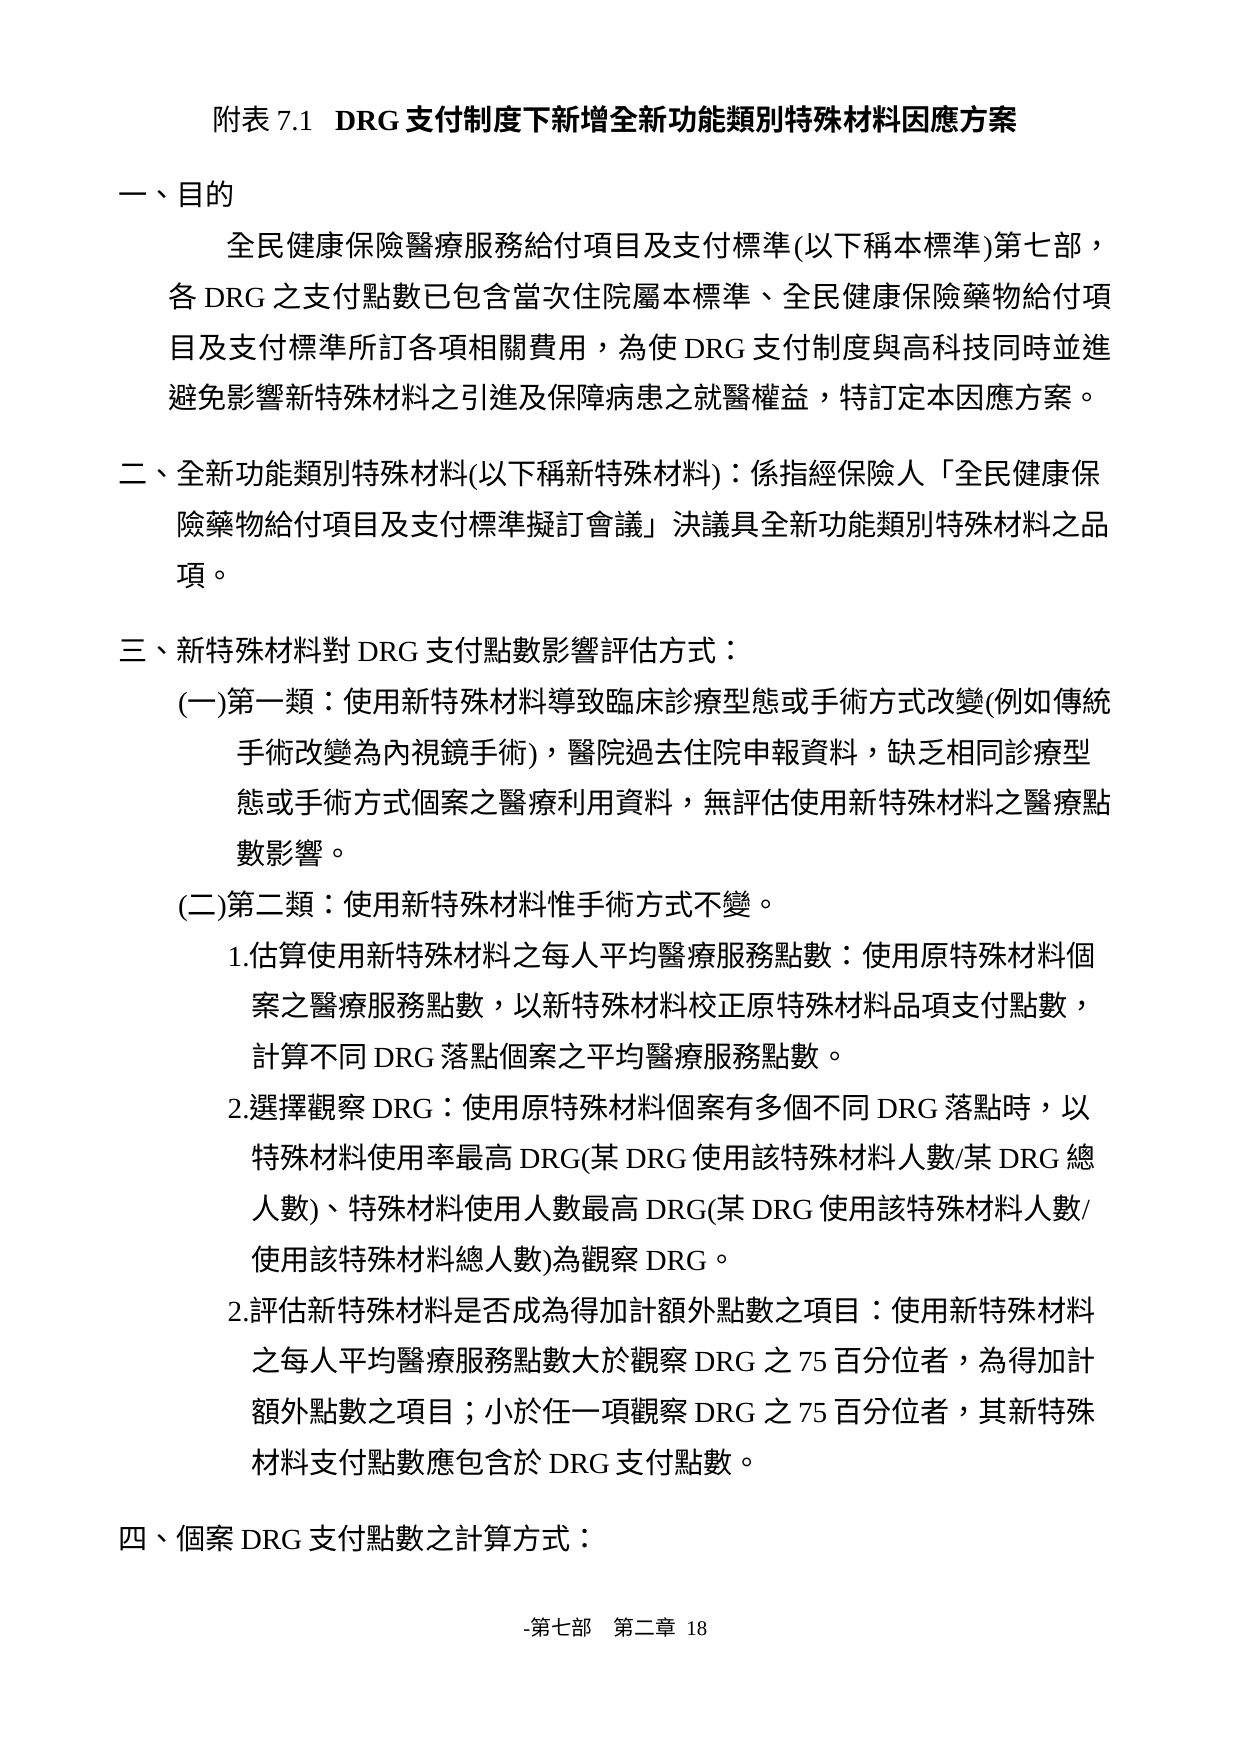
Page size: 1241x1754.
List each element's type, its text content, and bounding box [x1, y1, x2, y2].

text (一)第一類：使用新特殊材料導致臨床診療型態或手術方式改變(例如傳統手術改變為內視鏡手術)，醫院過去住院申報資料，缺乏相同診療型態或手術方式個案之醫療利用資料，無評估使用新特殊材料之醫療點數影響。 [178, 678, 1112, 873]
text 2.評估新特殊材料是否成為得加計額外點數之項目：使用新特殊材料之每人平均醫療服務點數大於觀察DRG 之75百分位者，為得加計額外點數之項目；小於任一項觀察DRG 之75百分位者，其新特殊材料支付點數應包含於DRG支付點數。 [227, 1287, 1112, 1482]
text 1.估算使用新特殊材料之每人平均醫療服務點數：使用原特殊材料個案之醫療服務點數，以新特殊材料校正原特殊材料品項支付點數，計算不同DRG落點個案之平均醫療服務點數。 [227, 932, 1112, 1076]
text 三、新特殊材料對DRG支付點數影響評估方式： [118, 628, 1112, 670]
text (二)第二類：使用新特殊材料惟手術方式不變。 [178, 881, 1112, 924]
text 一、目的 [118, 172, 1112, 214]
text 附表7.1 DRG支付制度下新增全新功能類別特殊材料因應方案 [118, 96, 1112, 138]
text 2.選擇觀察DRG：使用原特殊材料個案有多個不同DRG落點時，以特殊材料使用率最高DRG(某DRG使用該特殊材料人數/某DRG總人數)、特殊材料使用人數最高DRG(某DRG使用該特殊材料人數/使用該特殊材料總人數)為觀察DRG。 [227, 1084, 1112, 1279]
text 四、個案DRG支付點數之計算方式： [118, 1515, 1112, 1557]
text 全民健康保險醫療服務給付項目及支付標準(以下稱本標準)第七部，各DRG之支付點數已包含當次住院屬本標準、全民健康保險藥物給付項目及支付標準所訂各項相關費用，為使DRG支付制度與高科技同時並進，避免影響新特殊材料之引進及保障病患之就醫權益，特訂定本因應方案。 [168, 223, 1112, 417]
text 二、全新功能類別特殊材料(以下稱新特殊材料)：係指經保險人「全民健康保險藥物給付項目及支付標準擬訂會議」決議具全新功能類別特殊材料之品項。 [118, 451, 1112, 594]
